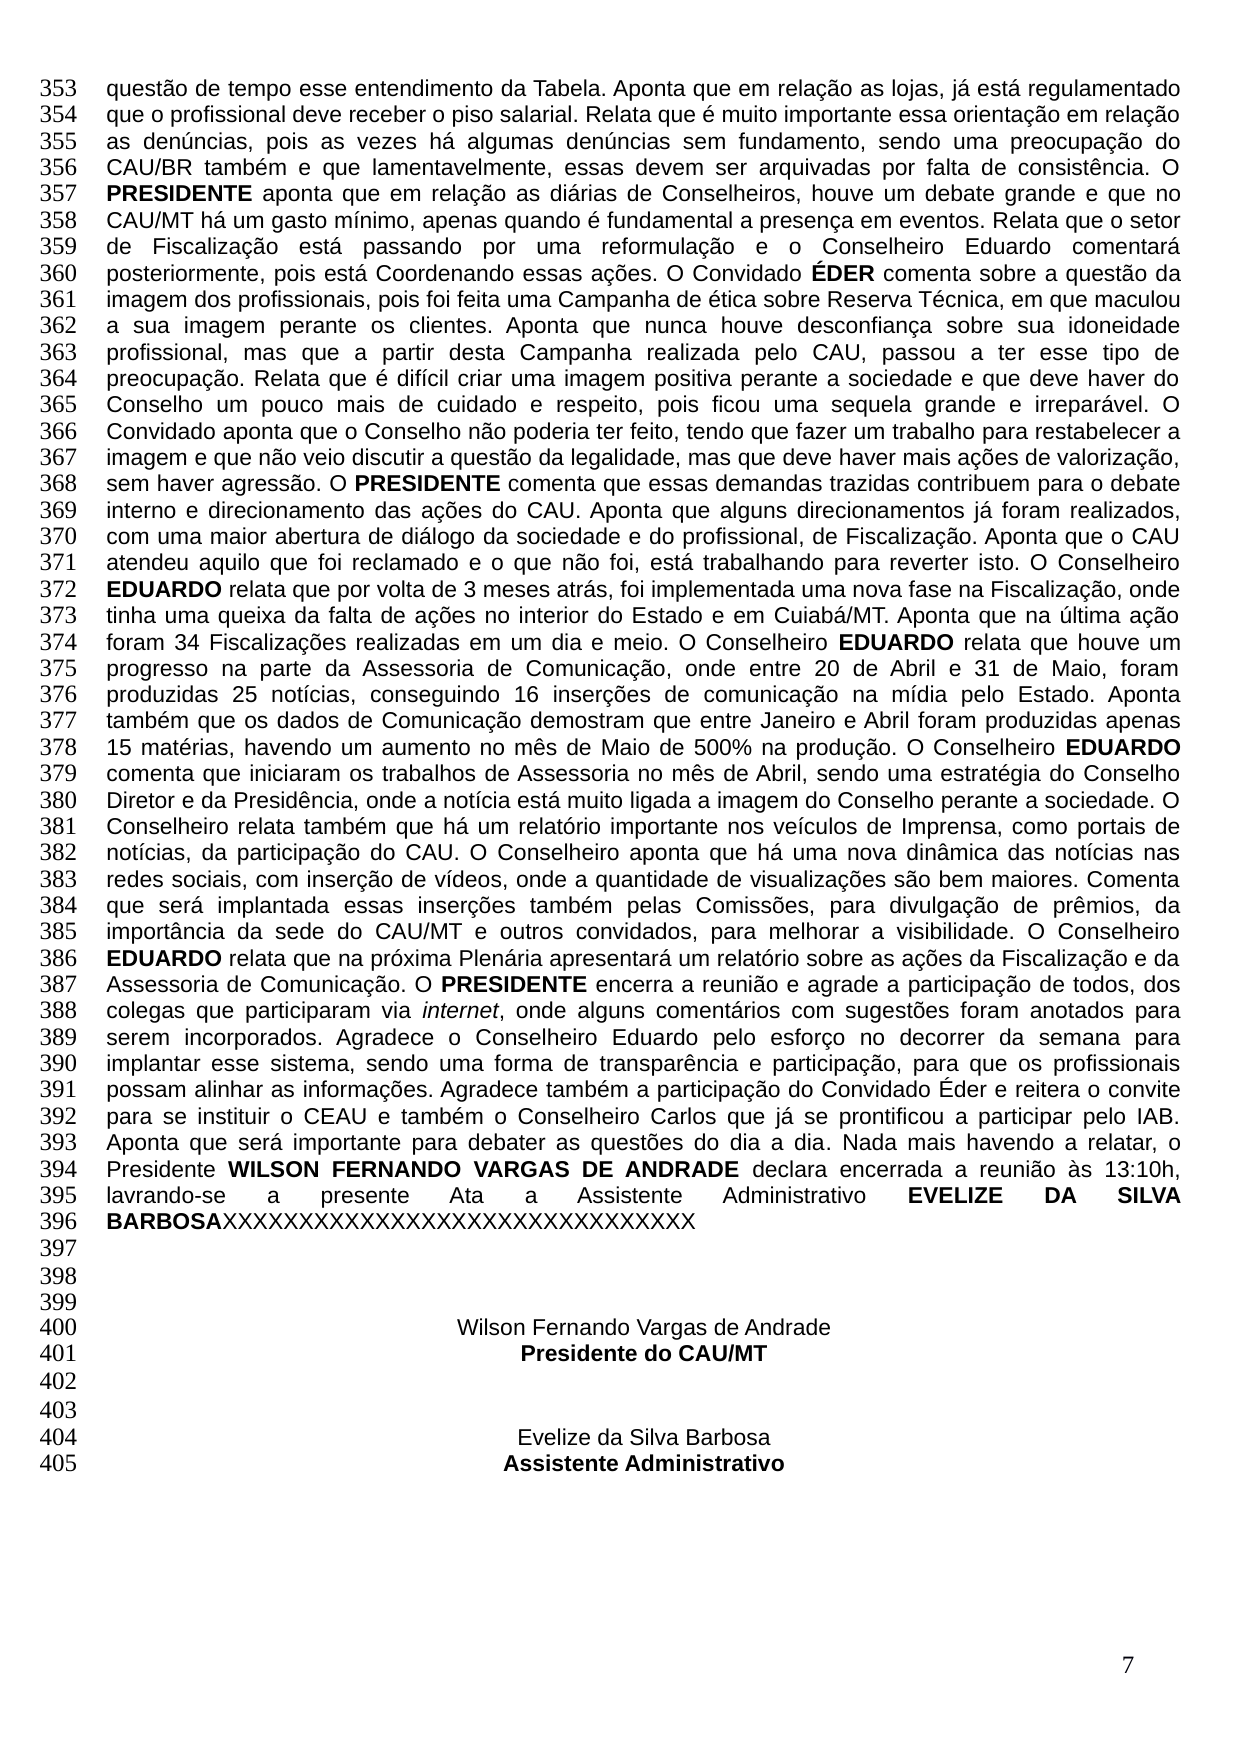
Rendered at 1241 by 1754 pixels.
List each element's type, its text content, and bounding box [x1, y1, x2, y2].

text questão de tempo esse entendimento da Tabela. Aponta que em relação as lojas, já está regulamentado que o profissional deve receber o piso salarial. Relata que é muito importante essa orientação em relação as denúncias, pois as vezes há algumas denúncias sem fundamento, sendo uma preocupação do CAU/BR também e que lamentavelmente, essas devem ser arquivadas por falta de consistência. O PRESIDENTE aponta que em relação as diárias de Conselheiros, houve um debate grande e que no CAU/MT há um gasto mínimo, apenas quando é fundamental a presença em eventos. Relata que o setor de Fiscalização está passando por uma reformulação e o Conselheiro Eduardo comentará posteriormente, pois está Coordenando essas ações. O Convidado ÉDER comenta sobre a questão da imagem dos profissionais, pois foi feita uma Campanha de ética sobre Reserva Técnica, em que maculou a sua imagem perante os clientes. Aponta que nunca houve desconfiança sobre sua idoneidade profissional, mas que a partir desta Campanha realizada pelo CAU, passou a ter esse tipo de preocupação. Relata que é difícil criar uma imagem positiva perante a sociedade e que deve haver do Conselho um pouco mais de cuidado e respeito, pois ficou uma sequela grande e irreparável. O Convidado aponta que o Conselho não poderia ter feito, tendo que fazer um trabalho para restabelecer a imagem e que não veio discutir a questão da legalidade, mas que deve haver mais ações de valorização, sem haver agressão. O PRESIDENTE comenta que essas demandas trazidas contribuem para o debate interno e direcionamento das ações do CAU. Aponta que alguns direcionamentos já foram realizados, com uma maior abertura de diálogo da sociedade e do profissional, de Fiscalização. Aponta que o CAU atendeu aquilo que foi reclamado e o que não foi, está trabalhando para reverter isto. O Conselheiro EDUARDO relata que por volta de 3 meses atrás, foi implementada uma nova fase na Fiscalização, onde tinha uma queixa da falta de ações no interior do Estado e em Cuiabá/MT. Aponta que na última ação foram 34 Fiscalizações realizadas em um dia e meio. O Conselheiro EDUARDO relata que houve um progresso na parte da Assessoria de Comunicação, onde entre 20 de Abril e 31 de Maio, foram produzidas 25 notícias, conseguindo 16 inserções de comunicação na mídia pelo Estado. Aponta também que os dados de Comunicação demostram que entre Janeiro e Abril foram produzidas apenas 15 matérias, havendo um aumento no mês de Maio de 500% na produção. O Conselheiro EDUARDO comenta que iniciaram os trabalhos de Assessoria no mês de Abril, sendo uma estratégia do Conselho Diretor e da Presidência, onde a notícia está muito ligada a imagem do Conselho perante a sociedade. O Conselheiro relata também que há um relatório importante nos veículos de Imprensa, como portais de notícias, da participação do CAU. O Conselheiro aponta que há uma nova dinâmica das notícias nas redes sociais, com inserção de vídeos, onde a quantidade de visualizações são bem maiores. Comenta que será implantada essas inserções também pelas Comissões, para divulgação de prêmios, da importância da sede do CAU/MT e outros convidados, para melhorar a visibilidade. O Conselheiro EDUARDO relata que na próxima Plenária apresentará um relatório sobre as ações da Fiscalização e da Assessoria de Comunicação. O PRESIDENTE encerra a reunião e agrade a participação de todos, dos colegas que participaram via internet, onde alguns comentários com sugestões foram anotados para serem incorporados. Agradece o Conselheiro Eduardo pelo esforço no decorrer da semana para implantar esse sistema, sendo uma forma de transparência e participação, para que os profissionais possam alinhar as informações. Agradece também a participação do Convidado Éder e reitera o convite para se instituir o CEAU e também o Conselheiro Carlos que já se prontificou a participar pelo IAB. Aponta que será importante para debater as questões do dia a dia. Nada mais havendo a relatar, o Presidente WILSON FERNANDO VARGAS DE ANDRADE declara encerrada a reunião às 13:10h, lavrando-se a presente Ata a Assistente Administrativo EVELIZE DA SILVA BARBOSAXXXXXXXXXXXXXXXXXXXXXXXXXXXXXXX [106, 75, 1181, 1234]
text Presidente do CAU/MT [106, 1340, 1181, 1366]
text Assistente Administrativo [106, 1450, 1181, 1477]
text Evelize da Silva Barbosa [106, 1424, 1181, 1450]
text Wilson Fernando Vargas de Andrade [106, 1314, 1181, 1340]
